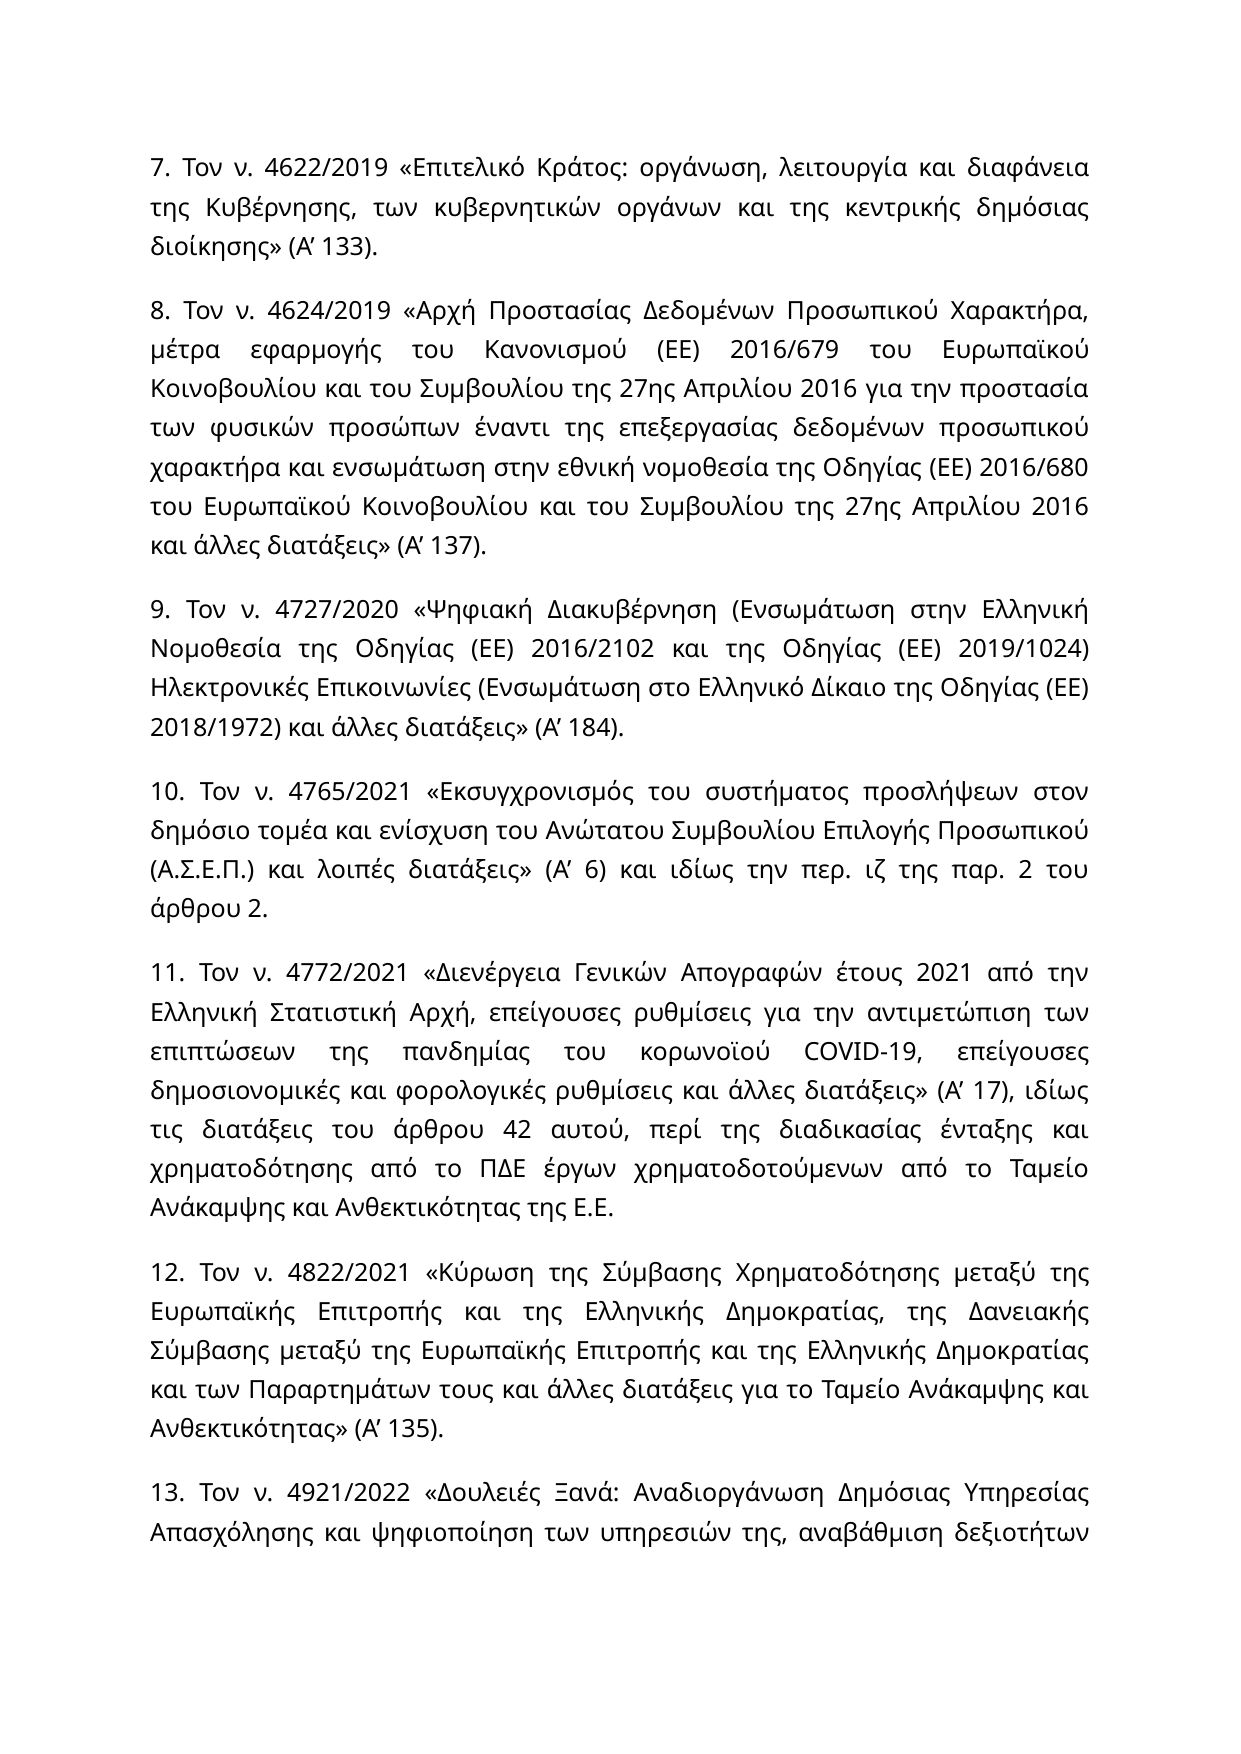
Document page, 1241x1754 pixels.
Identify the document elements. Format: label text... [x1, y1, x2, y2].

text 13. Τον ν. 4921/2022 «Δουλειές Ξανά: Αναδιοργάνωση Δημόσιας Υπηρεσίας Απασχόλησης και ψηφιοποίηση των υπηρεσιών της, αναβάθμιση δεξιοτήτων [150, 1475, 1090, 1548]
text 7. Τον ν. 4622/2019 «Επιτελικό Κράτος: οργάνωση, λειτουργία και διαφάνεια της Κυβέρνησης, των κυβερνητικών οργάνων και της κεντρικής δημόσιας διοίκησης» (Α’ 133). [150, 150, 1090, 262]
text 9. Τον ν. 4727/2020 «Ψηφιακή Διακυβέρνηση (Ενσωμάτωση στην Ελληνική Νομοθεσία της Οδηγίας (ΕΕ) 2016/2102 και της Οδηγίας (ΕΕ) 2019/1024) Ηλεκτρονικές Επικοινωνίες (Ενσωμάτωση στο Ελληνικό Δίκαιο της Οδηγίας (ΕΕ) 2018/1972) και άλλες διατάξεις» (Α’ 184). [150, 592, 1090, 743]
text 11. Τον ν. 4772/2021 «Διενέργεια Γενικών Απογραφών έτους 2021 από την Ελληνική Στατιστική Αρχή, επείγουσες ρυθμίσεις για την αντιμετώπιση των επιπτώσεων της πανδημίας του κορωνοϊού COVID-19, επείγουσες δημοσιονομικές και φορολογικές ρυθμίσεις και άλλες διατάξεις» (Α’ 17), ιδίως τις διατάξεις του άρθρου 42 αυτού, περί της διαδικασίας ένταξης και χρηματοδότησης από το ΠΔΕ έργων χρηματοδοτούμενων από το Ταμείο Ανάκαμψης και Ανθεκτικότητας της Ε.Ε. [150, 955, 1090, 1224]
text 8. Τον ν. 4624/2019 «Αρχή Προστασίας Δεδομένων Προσωπικού Χαρακτήρα, μέτρα εφαρμογής του Κανονισμού (ΕΕ) 2016/679 του Ευρωπαϊκού Κοινοβουλίου και του Συμβουλίου της 27ης Απριλίου 2016 για την προστασία των φυσικών προσώπων έναντι της επεξεργασίας δεδομένων προσωπικού χαρακτήρα και ενσωμάτωση στην εθνική νομοθεσία της Οδηγίας (ΕΕ) 2016/680 του Ευρωπαϊκού Κοινοβουλίου και του Συμβουλίου της 27ης Απριλίου 2016 και άλλες διατάξεις» (Α’ 137). [150, 292, 1090, 562]
text 10. Τον ν. 4765/2021 «Εκσυγχρονισμός του συστήματος προσλήψεων στον δημόσιο τομέα και ενίσχυση του Ανώτατου Συμβουλίου Επιλογής Προσωπικού (Α.Σ.Ε.Π.) και λοιπές διατάξεις» (Α’ 6) και ιδίως την περ. ιζ της παρ. 2 του άρθρου 2. [150, 773, 1090, 925]
text 12. Τον ν. 4822/2021 «Κύρωση της Σύμβασης Χρηματοδότησης μεταξύ της Ευρωπαϊκής Επιτροπής και της Ελληνικής Δημοκρατίας, της Δανειακής Σύμβασης μεταξύ της Ευρωπαϊκής Επιτροπής και της Ελληνικής Δημοκρατίας και των Παραρτημάτων τους και άλλες διατάξεις για το Ταμείο Ανάκαμψης και Ανθεκτικότητας» (Α’ 135). [150, 1254, 1090, 1445]
